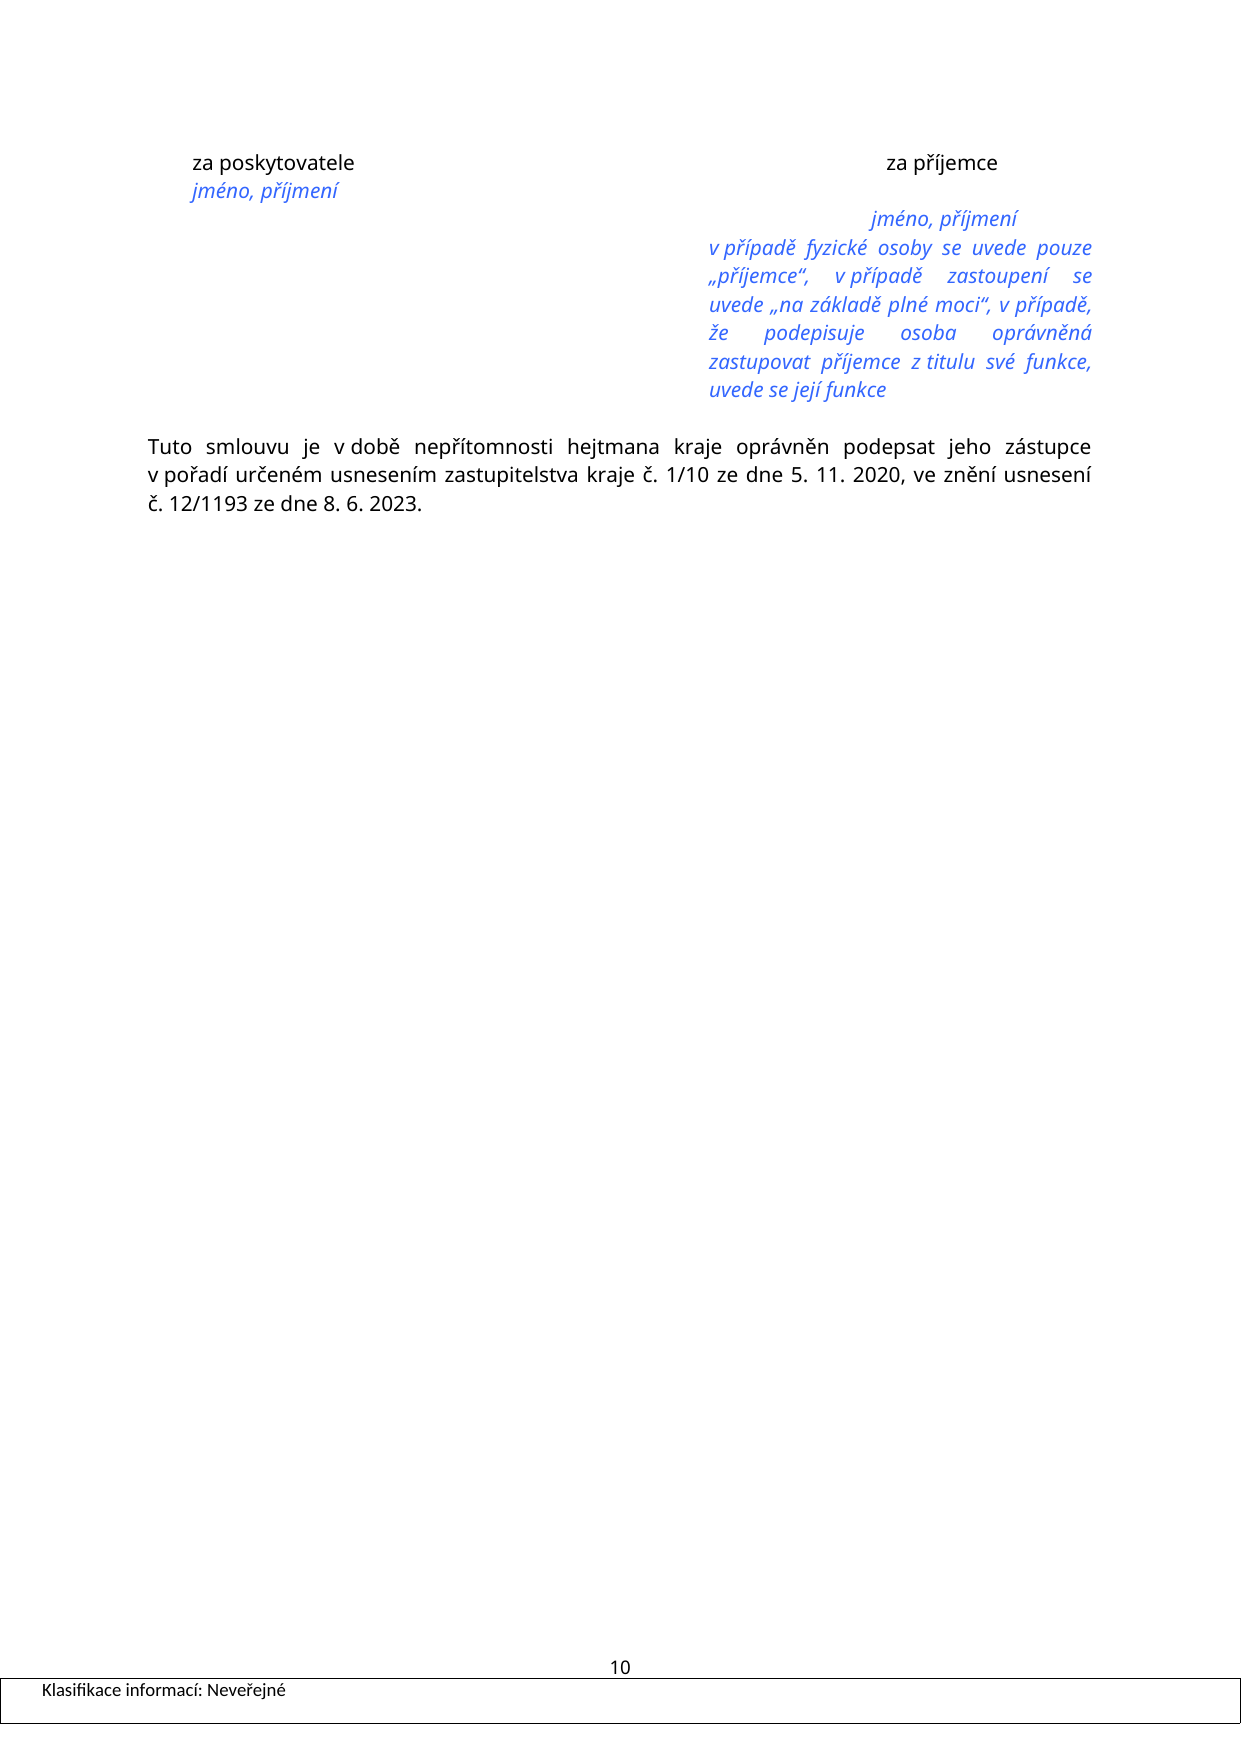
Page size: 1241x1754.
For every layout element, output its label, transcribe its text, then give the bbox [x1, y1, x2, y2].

text jméno, příjmení [192, 176, 1092, 204]
text v případě fyzické osoby se uvede pouze „příjemce“, v případě zastoupení se uvede „na základě plné moci“, v případě, že podepisuje osoba oprávněná zastupovat příjemce z titulu své funkce, uvede se její funkce [709, 233, 1092, 404]
text jméno, příjmení [192, 204, 1092, 233]
text za poskytovatele za příjemce [192, 148, 1092, 176]
text Tuto smlouvu je v době nepřítomnosti hejtmana kraje oprávněn podepsat jeho zástupce v pořadí určeném usnesením zastupitelstva kraje č. 1/10 ze dne 5. 11. 2020, ve znění usnesení č. 12/1193 ze dne 8. 6. 2023. [148, 432, 1092, 517]
